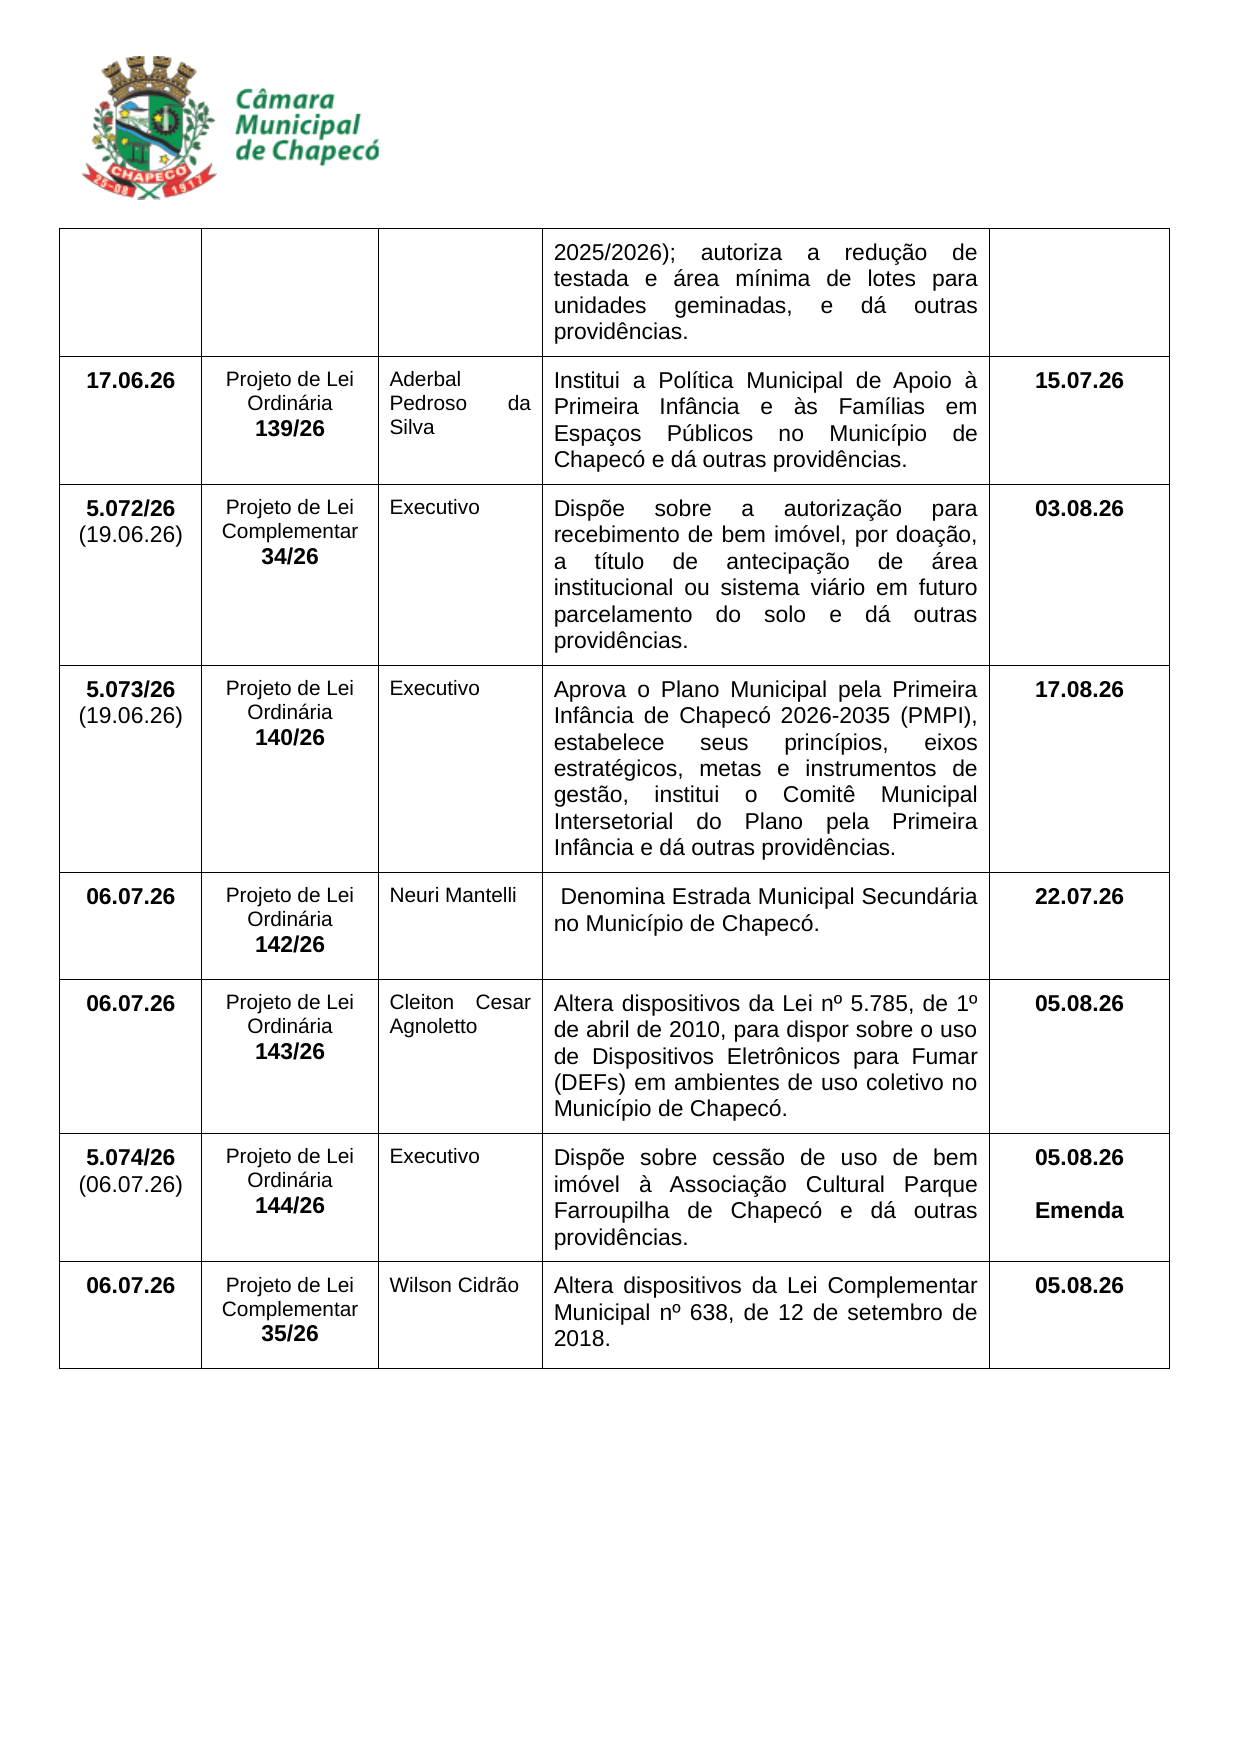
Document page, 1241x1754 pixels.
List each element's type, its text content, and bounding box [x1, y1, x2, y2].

table_cell Projeto de Lei Ordinária 139/26 [202, 357, 378, 484]
table_cell 06.07.26 [60, 873, 201, 978]
table_cell Wilson Cidrão [379, 1262, 542, 1368]
table_cell 2025/2026); autoriza a redução de testada e área mínima de lotes para unidades geminadas, e dá outras providências. [543, 229, 989, 356]
table_cell [60, 229, 201, 356]
table_cell 05.08.26 [990, 1262, 1169, 1368]
table_cell Dispõe sobre cessão de uso de bem imóvel à Associação Cultural Parque Farroupilha de Chapecó e dá outras providências. [543, 1134, 989, 1261]
table_cell Projeto de Lei Complementar 34/26 [202, 485, 378, 664]
table_cell 05.08.26 Emenda [990, 1134, 1169, 1261]
table_cell Aderbal Pedroso da Silva [379, 357, 542, 484]
table_cell 06.07.26 [60, 1262, 201, 1368]
table_cell Projeto de Lei Ordinária 142/26 [202, 873, 378, 978]
table_cell 03.08.26 [990, 485, 1169, 664]
table_cell Projeto de Lei Ordinária 143/26 [202, 980, 378, 1133]
table_cell Projeto de Lei Ordinária 144/26 [202, 1134, 378, 1261]
table_cell 05.08.26 [990, 980, 1169, 1133]
table_cell 5.073/26 (19.06.26) [60, 666, 201, 872]
table_cell 5.072/26 (19.06.26) [60, 485, 201, 664]
table_cell [990, 229, 1169, 356]
picture [81, 56, 379, 200]
table_cell Projeto de Lei Complementar 35/26 [202, 1262, 378, 1368]
table_cell Altera dispositivos da Lei Complementar Municipal nº 638, de 12 de setembro de 2018. [543, 1262, 989, 1368]
table_cell Institui a Política Municipal de Apoio à Primeira Infância e às Famílias em Espaços Públicos no Município de Chapecó e dá outras providências. [543, 357, 989, 484]
table_cell [379, 229, 542, 356]
table_cell Executivo [379, 1134, 542, 1261]
table_cell 17.08.26 [990, 666, 1169, 872]
table_cell 17.06.26 [60, 357, 201, 484]
table_cell Cleiton Cesar Agnoletto [379, 980, 542, 1133]
table_cell Executivo [379, 485, 542, 664]
table_cell Dispõe sobre a autorização para recebimento de bem imóvel, por doação, a título de antecipação de área institucional ou sistema viário em futuro parcelamento do solo e dá outras providências. [543, 485, 989, 664]
table_cell Denomina Estrada Municipal Secundária no Município de Chapecó. [543, 873, 989, 978]
table_cell Executivo [379, 666, 542, 872]
table_cell Neuri Mantelli [379, 873, 542, 978]
table_cell 15.07.26 [990, 357, 1169, 484]
table_cell 5.074/26 (06.07.26) [60, 1134, 201, 1261]
table_cell Altera dispositivos da Lei nº 5.785, de 1º de abril de 2010, para dispor sobre o uso de Dispositivos Eletrônicos para Fumar (DEFs) em ambientes de uso coletivo no Município de Chapecó. [543, 980, 989, 1133]
table_cell Projeto de Lei Ordinária 140/26 [202, 666, 378, 872]
table_cell 06.07.26 [60, 980, 201, 1133]
table_cell 22.07.26 [990, 873, 1169, 978]
table_cell [202, 229, 378, 356]
table_cell Aprova o Plano Municipal pela Primeira Infância de Chapecó 2026-2035 (PMPI), estabelece seus princípios, eixos estratégicos, metas e instrumentos de gestão, institui o Comitê Municipal Intersetorial do Plano pela Primeira Infância e dá outras providências. [543, 666, 989, 872]
